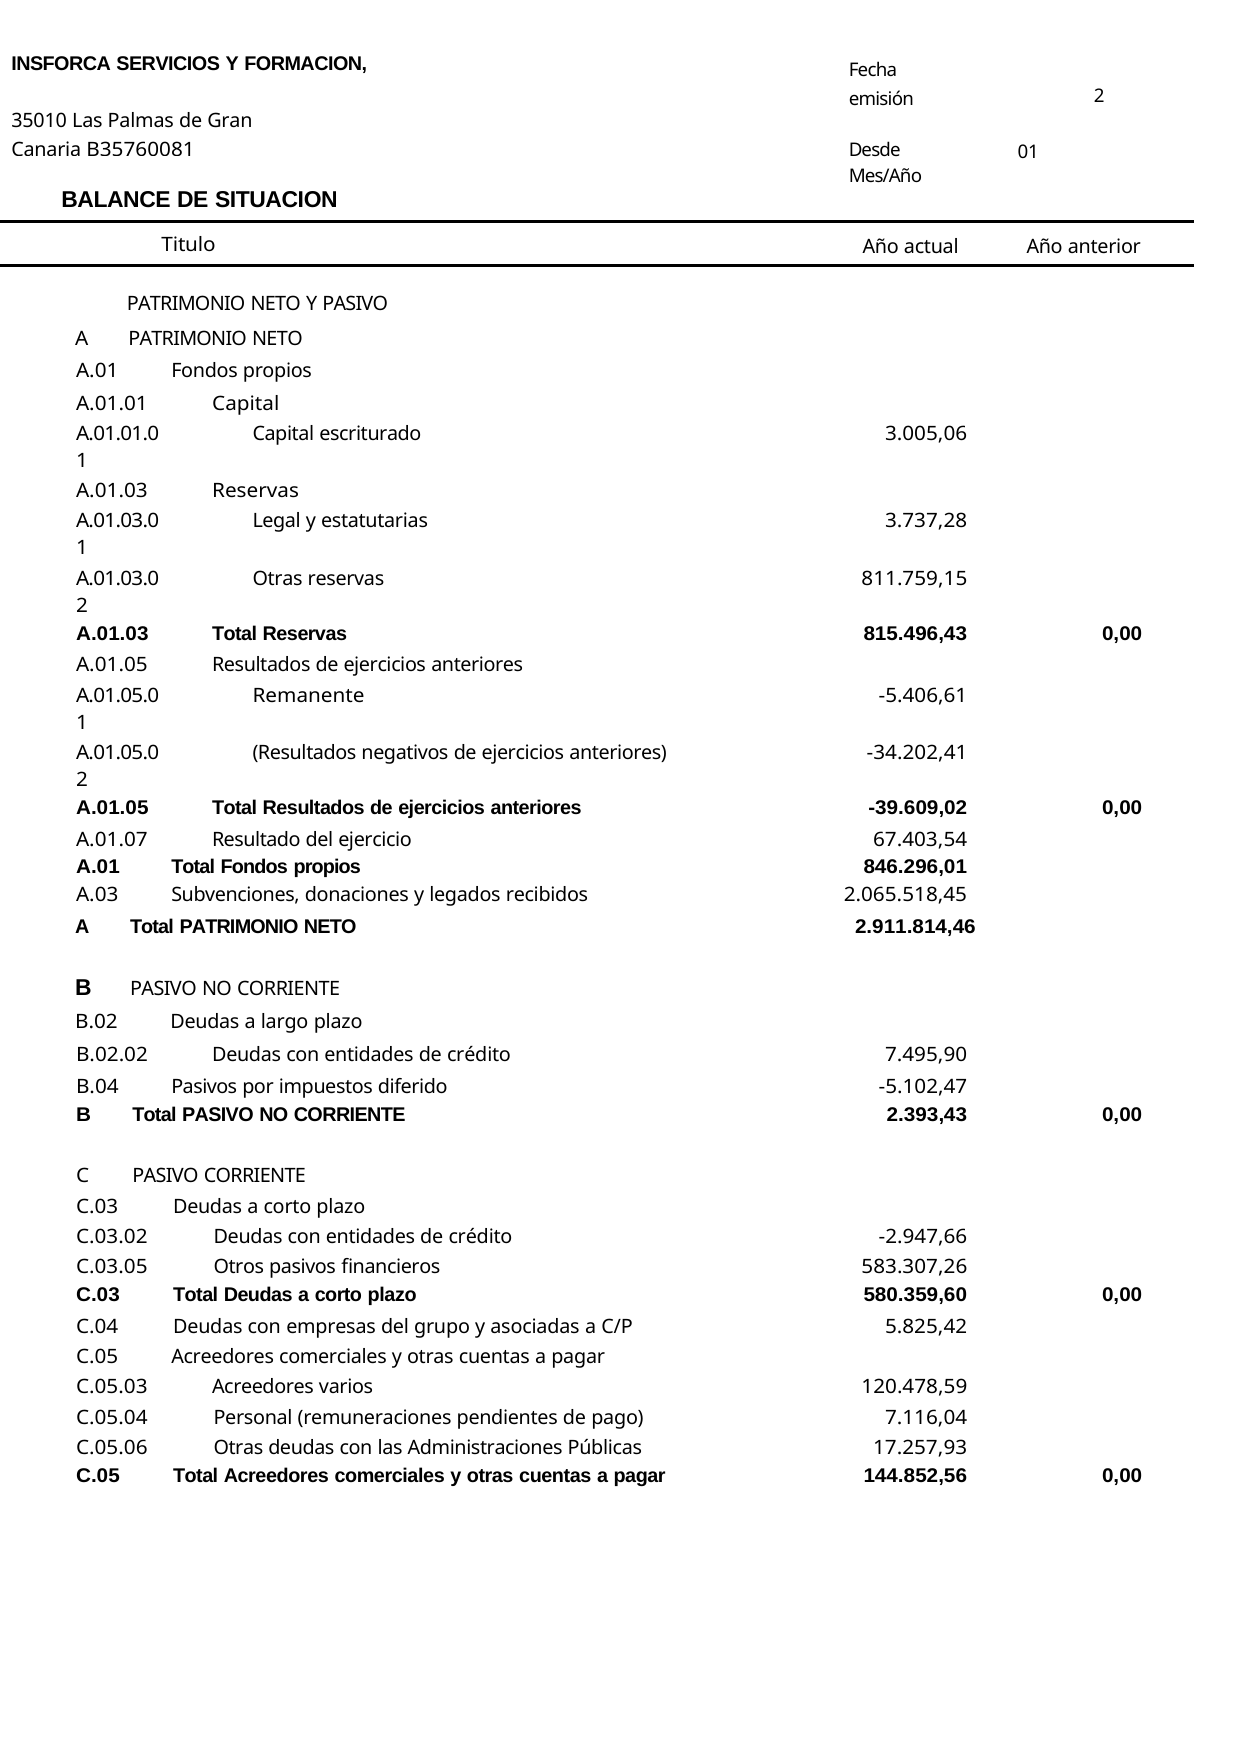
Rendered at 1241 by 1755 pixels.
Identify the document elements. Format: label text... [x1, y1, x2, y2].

table_cell [1035, 1309, 1147, 1339]
table_cell Capital escriturado [170, 416, 749, 473]
table_cell Subvenciones, donaciones y legados recibidos [170, 881, 749, 907]
table_cell 0,00 [1035, 1460, 1147, 1490]
table_cell [1036, 852, 1147, 881]
table_cell 67.403,54 [749, 822, 1036, 852]
table_cell C.03.02 Deudas con entidades de crédito [71, 1219, 754, 1249]
table_header [1035, 1043, 1147, 1099]
table_cell 0,00 [1035, 1280, 1147, 1309]
table_cell [1036, 822, 1147, 852]
table_cell [1036, 881, 1147, 907]
table_cell 0,00 [1036, 792, 1147, 822]
table_cell -34.202,41 [749, 735, 1036, 792]
table_cell [1035, 1144, 1147, 1189]
table_cell 846.296,01 [749, 852, 1036, 881]
table_cell [1035, 1430, 1147, 1460]
table_cell -5.102,47 [754, 1069, 1035, 1099]
table_cell (Resultados negativos de ejercicios anteriores) [170, 735, 749, 792]
table_cell B.04 Pasivos por impuestos diferido [71, 1069, 754, 1099]
table_cell A.01.03.02 [71, 561, 170, 618]
table_cell -5.406,61 [749, 678, 1036, 735]
table_cell 2.393,43 [754, 1100, 1035, 1144]
table_cell Otras reservas [170, 561, 749, 618]
table_cell 7.116,04 [754, 1400, 1035, 1430]
table_cell A.01.03 [71, 473, 170, 503]
table_cell [749, 473, 1036, 503]
table_cell A.01.01.01 [71, 416, 170, 473]
table_cell [754, 1144, 1035, 1189]
table_cell A.01.05 [71, 792, 170, 822]
table_header [1036, 360, 1147, 618]
table_cell 3.005,06 [749, 416, 1036, 473]
table_cell [1035, 1219, 1147, 1249]
table_cell 815.496,43 [749, 618, 1036, 678]
table_cell Reservas [170, 473, 749, 503]
table_cell A.01.05.01 [71, 678, 170, 735]
table_cell A.01.05.02 [71, 735, 170, 792]
list Total PATRIMONIO NETO 2.911.814,46 [75, 914, 1157, 937]
table_cell Resultado del ejercicio [170, 822, 749, 852]
table_cell A.01.03 A.01.05 [71, 618, 170, 678]
table_cell Total Reservas Resultados de ejercicios anteriores [170, 618, 749, 678]
table_cell B Total PASIVO NO CORRIENTE [71, 1100, 754, 1144]
table_header A.01 [71, 360, 170, 386]
table_cell Capital [170, 386, 749, 416]
table_cell A.03 [71, 881, 170, 907]
table_cell A.01.03.01 [71, 503, 170, 561]
table_cell 0,00 [1036, 618, 1147, 678]
table_cell [754, 1339, 1035, 1369]
table_header 7.495,90 [754, 1043, 1035, 1069]
table_cell C.03 Deudas a corto plazo [71, 1189, 754, 1219]
table_cell 3.737,28 [749, 503, 1036, 561]
table_cell C.05 Total Acreedores comerciales y otras cuentas a pagar [71, 1460, 754, 1490]
table_cell 5.825,42 [754, 1309, 1035, 1339]
table_cell Legal y estatutarias [170, 503, 749, 561]
table_cell [1036, 678, 1147, 735]
table_cell 0,00 [1035, 1100, 1147, 1144]
table_cell C.03 Total Deudas a corto plazo [71, 1280, 754, 1309]
table_cell Total Fondos propios [170, 852, 749, 881]
table_cell C.05.04 Personal (remuneraciones pendientes de pago) [71, 1400, 754, 1430]
table_cell [754, 1189, 1035, 1219]
table_cell 580.359,60 [754, 1280, 1035, 1309]
table_cell 583.307,26 [754, 1249, 1035, 1279]
table_cell 144.852,56 [754, 1460, 1035, 1490]
table_cell C.03.05 Otros pasivos financieros [71, 1249, 754, 1279]
table_cell A.01.01 [71, 386, 170, 416]
table_cell C PASIVO CORRIENTE [71, 1144, 754, 1189]
table_header B.02.02 Deudas con entidades de crédito [71, 1043, 754, 1069]
list PASIVO NO CORRIENTE [75, 973, 1157, 1001]
table_cell -2.947,66 [754, 1219, 1035, 1249]
table_cell 17.257,93 [754, 1430, 1035, 1460]
table_cell 811.759,15 [749, 561, 1036, 618]
table_cell C.05.06 Otras deudas con las Administraciones Públicas [71, 1430, 754, 1460]
table_cell 2.065.518,45 [749, 881, 1036, 907]
text PATRIMONIO NETO Y PASIVO A PATRIMONIO NETO [75, 289, 393, 351]
table_cell Total Resultados de ejercicios anteriores [170, 792, 749, 822]
table_cell C.05 Acreedores comerciales y otras cuentas a pagar [71, 1339, 754, 1369]
table_header Fondos propios [170, 360, 749, 386]
table_cell 120.478,59 [754, 1370, 1035, 1400]
table_cell [1035, 1400, 1147, 1430]
table_cell [749, 386, 1036, 416]
table_cell [1036, 735, 1147, 792]
table_cell [1035, 1339, 1147, 1369]
table_cell Remanente [170, 678, 749, 735]
table_cell A.01 [71, 852, 170, 881]
table_cell [1035, 1249, 1147, 1279]
table_cell [1035, 1189, 1147, 1219]
table_cell A.01.07 [71, 822, 170, 852]
text B.02 Deudas a largo plazo [75, 1007, 1157, 1034]
table_cell C.05.03 Acreedores varios [71, 1370, 754, 1400]
text Titulo Año actual Año anterior [161, 231, 1157, 259]
table_header [749, 360, 1036, 386]
table_cell [1035, 1370, 1147, 1400]
table_cell -39.609,02 [749, 792, 1036, 822]
table_cell C.04 Deudas con empresas del grupo y asociadas a C/P [71, 1309, 754, 1339]
